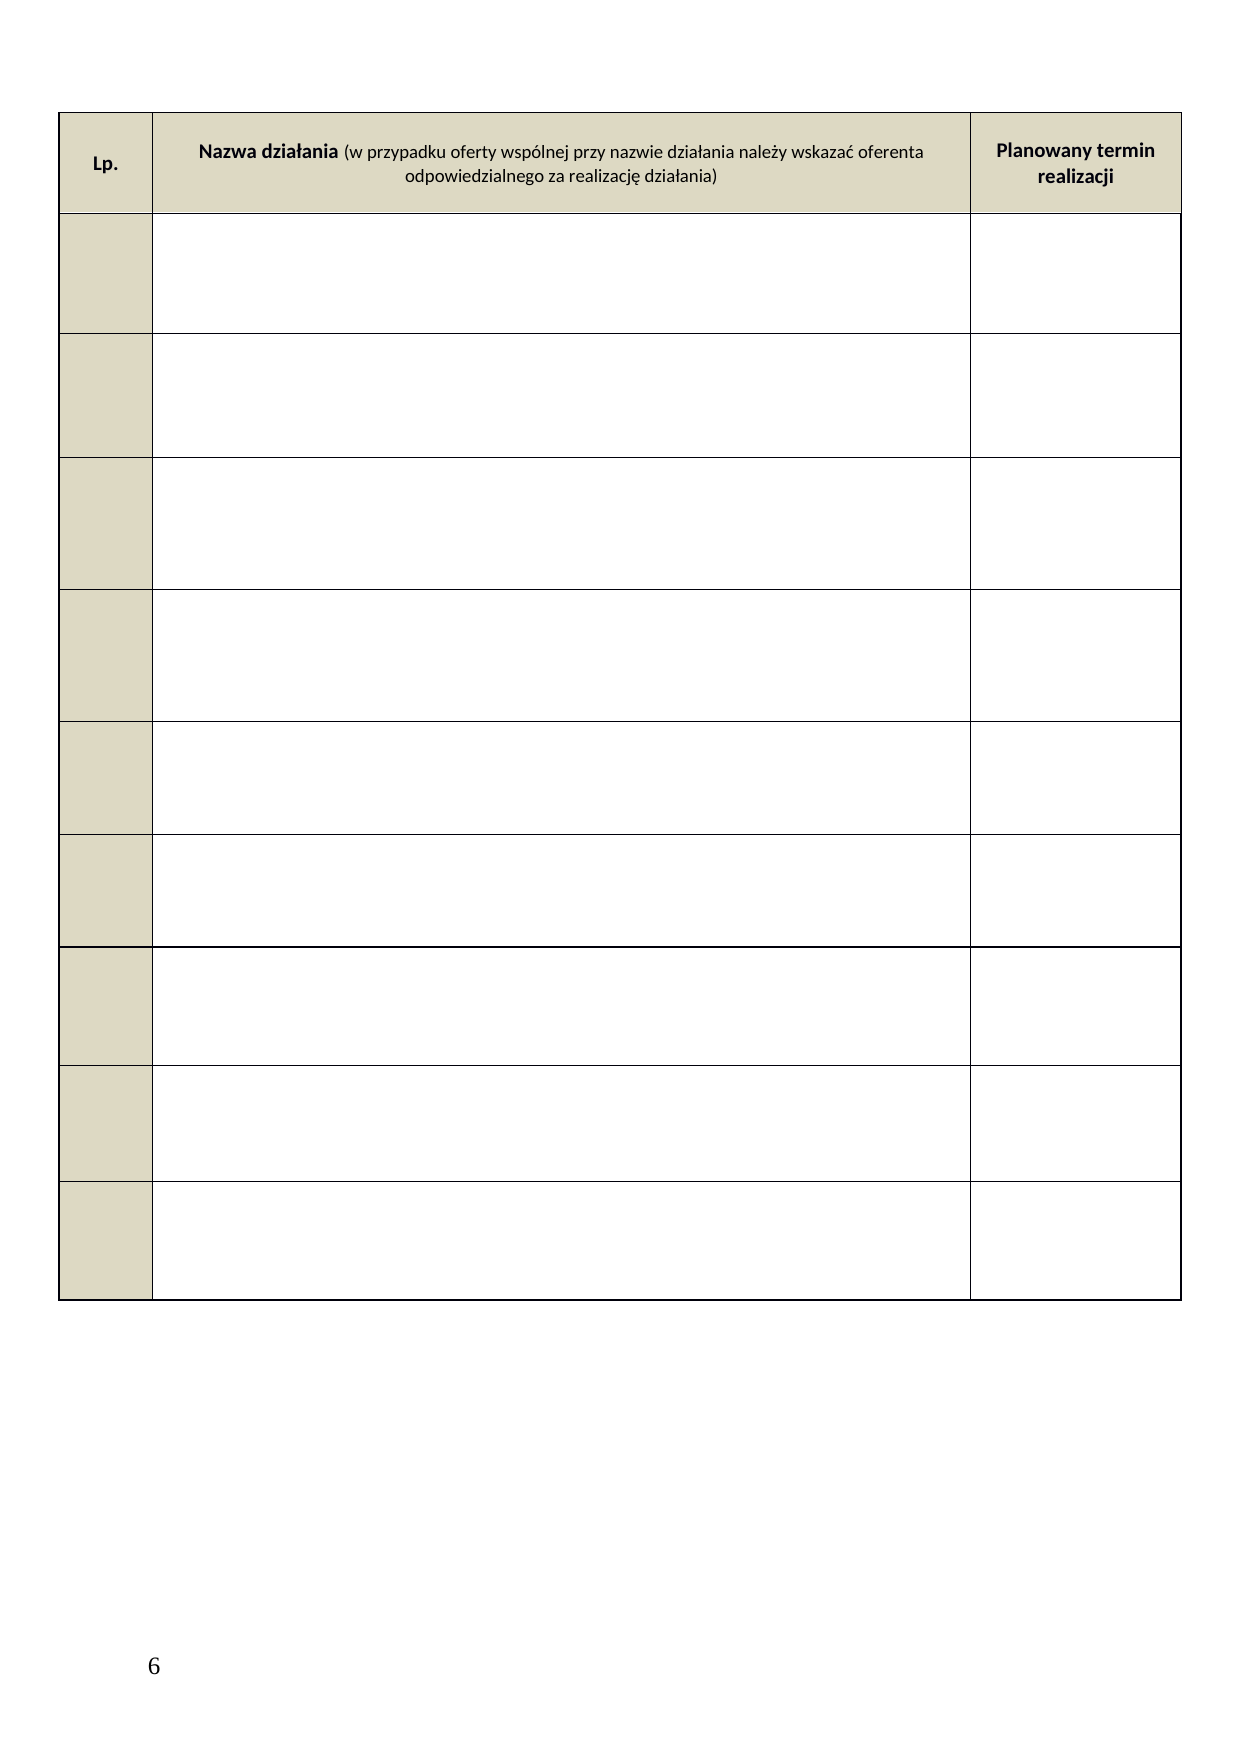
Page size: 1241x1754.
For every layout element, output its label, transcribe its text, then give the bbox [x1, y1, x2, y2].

table_cell [60, 214, 152, 270]
table_cell [60, 334, 152, 457]
table_cell [971, 1182, 1180, 1299]
table_cell [60, 270, 152, 333]
table_cell [971, 270, 1180, 333]
table_cell [60, 948, 152, 1065]
table_cell [971, 214, 1180, 270]
table_cell Nazwa działania (w przypadku oferty wspólnej przy nazwie działania należy wskazać oferenta odpowiedzialnego za realizację działania) [153, 113, 970, 212]
table_cell [971, 334, 1180, 457]
table_cell [971, 1066, 1180, 1181]
table_cell [60, 458, 152, 589]
table_cell [153, 458, 970, 589]
table_cell [153, 214, 970, 270]
table_cell [153, 334, 970, 457]
table_cell [153, 1182, 970, 1299]
table_cell [153, 270, 970, 333]
table_cell [153, 722, 970, 834]
table_cell [153, 1066, 970, 1181]
table_cell Lp. [60, 113, 152, 212]
table_cell [153, 835, 970, 946]
table_cell [971, 458, 1180, 589]
table_cell [971, 835, 1180, 946]
table_cell [60, 835, 152, 946]
table_cell Planowany termin realizacji [971, 113, 1181, 212]
table_cell [971, 722, 1180, 834]
table_cell [971, 948, 1180, 1065]
table_cell [60, 722, 152, 834]
table_cell [60, 1066, 152, 1181]
table_cell [60, 590, 152, 721]
table_cell [60, 1182, 152, 1299]
table_cell [971, 590, 1180, 721]
table_cell [153, 590, 970, 721]
table_cell [153, 948, 970, 1065]
